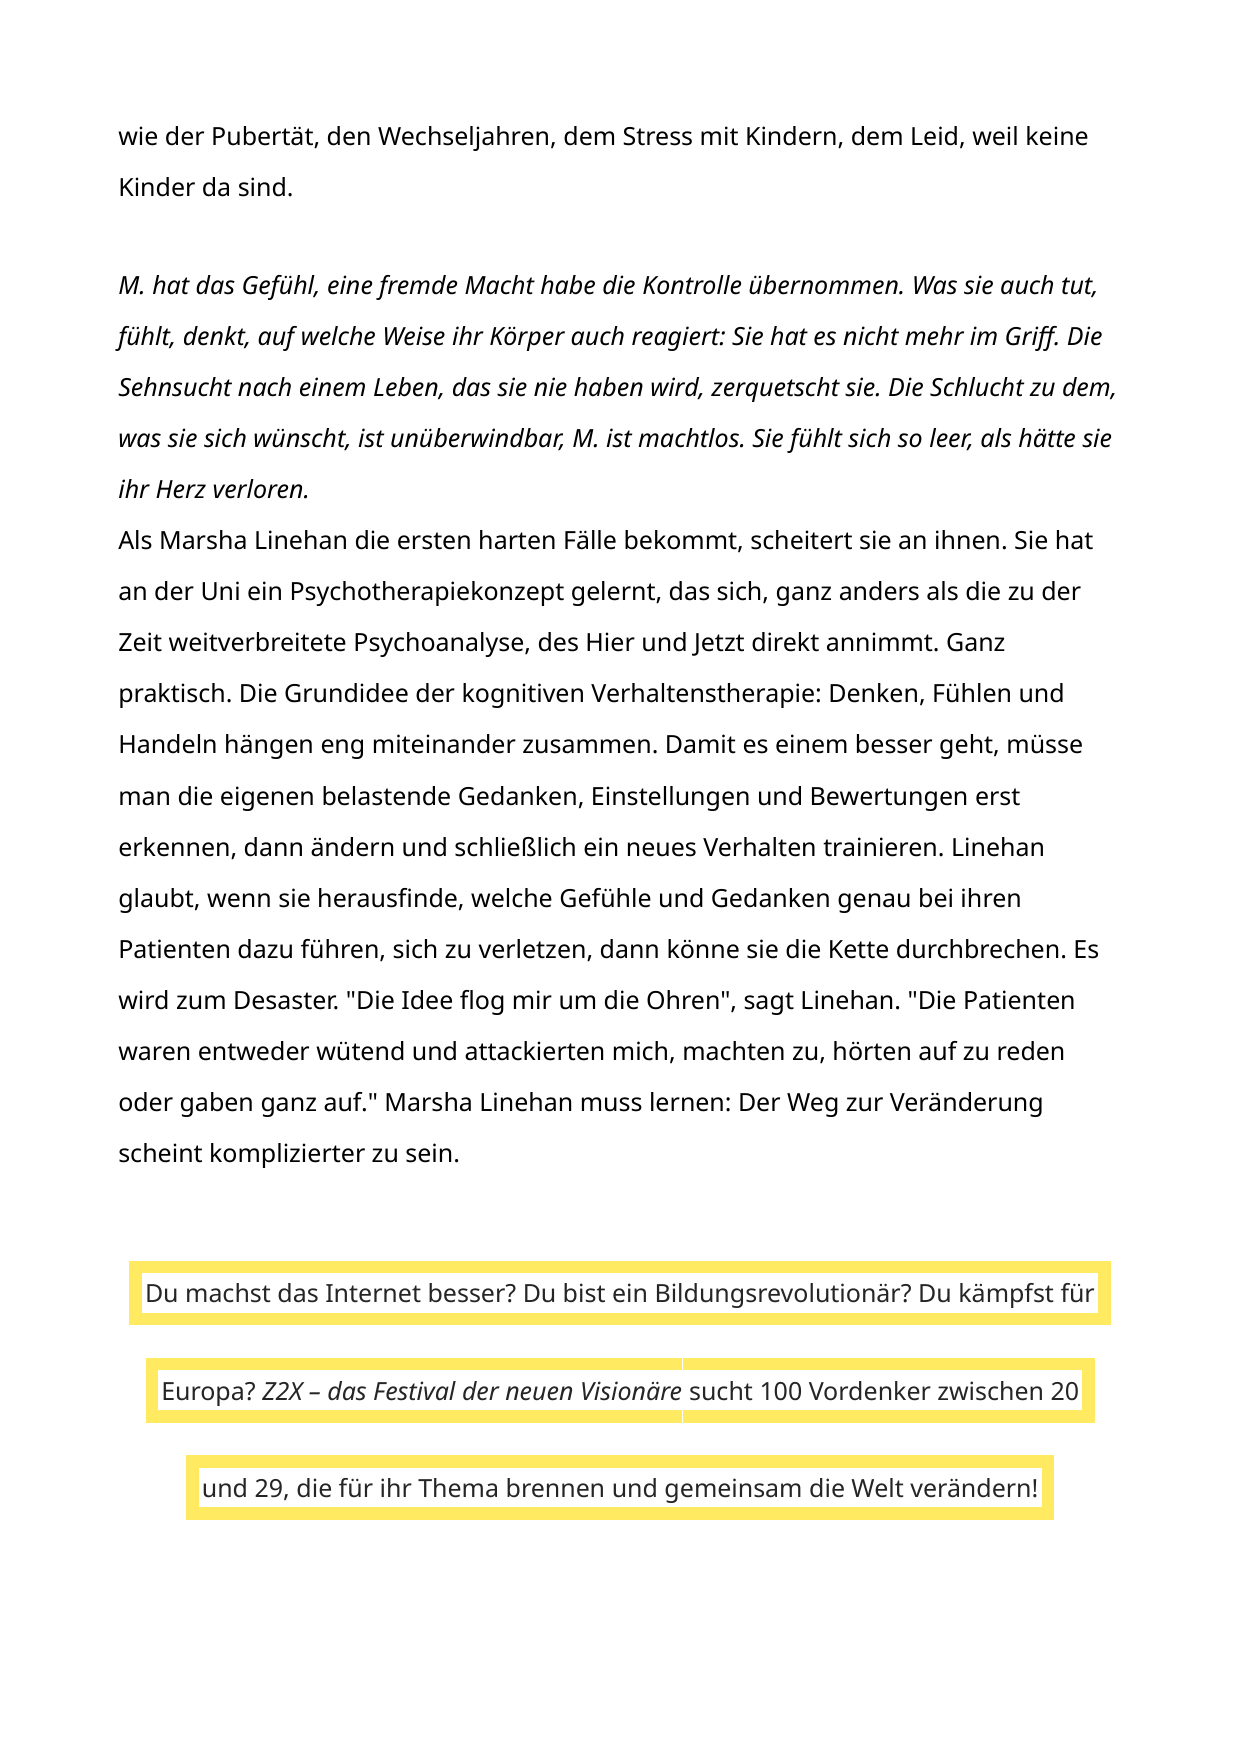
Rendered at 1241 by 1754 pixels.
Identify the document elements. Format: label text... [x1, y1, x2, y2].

text wie der Pubertät, den Wechseljahren, dem Stress mit Kindern, dem Leid, weil keine Kinder da sind. [118, 118, 1122, 203]
text M. hat das Gefühl, eine fremde Macht habe die Kontrolle übernommen. Was sie auch tut, fühlt, denkt, auf welche Weise ihr Körper auch reagiert: Sie hat es nicht mehr im Griff. Die Sehnsucht nach einem Leben, das sie nie haben wird, zerquetscht sie. Die Schlucht zu dem, was sie sich wünscht, ist unüberwindbar, M. ist machtlos. Sie fühlt sich so leer, als hätte sie ihr Herz verloren. [118, 268, 1122, 506]
text Du machst das Internet besser? Du bist ein Bildungsrevolutionär? Du kämpfst für Europa? Z2X – das Festival der neuen Visionäre sucht 100 Vordenker zwischen 20 und 29, die für ihr Thema brennen und gemeinsam die Welt verändern! [118, 1261, 1122, 1520]
text Als Marsha Linehan die ersten harten Fälle bekommt, scheitert sie an ihnen. Sie hat an der Uni ein Psychotherapiekonzept gelernt, das sich, ganz anders als die zu der Zeit weitverbreitete Psychoanalyse, des Hier und Jetzt direkt annimmt. Ganz praktisch. Die Grundidee der kognitiven Verhaltenstherapie: Denken, Fühlen und Handeln hängen eng miteinander zusammen. Damit es einem besser geht, müsse man die eigenen belastende Gedanken, Einstellungen und Bewertungen erst erkennen, dann ändern und schließlich ein neues Verhalten trainieren. Linehan glaubt, wenn sie herausfinde, welche Gefühle und Gedanken genau bei ihren Patienten dazu führen, sich zu verletzen, dann könne sie die Kette durchbrechen. Es wird zum Desaster. "Die Idee flog mir um die Ohren", sagt Linehan. "Die Patienten waren entweder wütend und attackierten mich, machten zu, hörten auf zu reden oder gaben ganz auf." Marsha Linehan muss lernen: Der Weg zur Veränderung scheint komplizierter zu sein. [118, 523, 1122, 1169]
